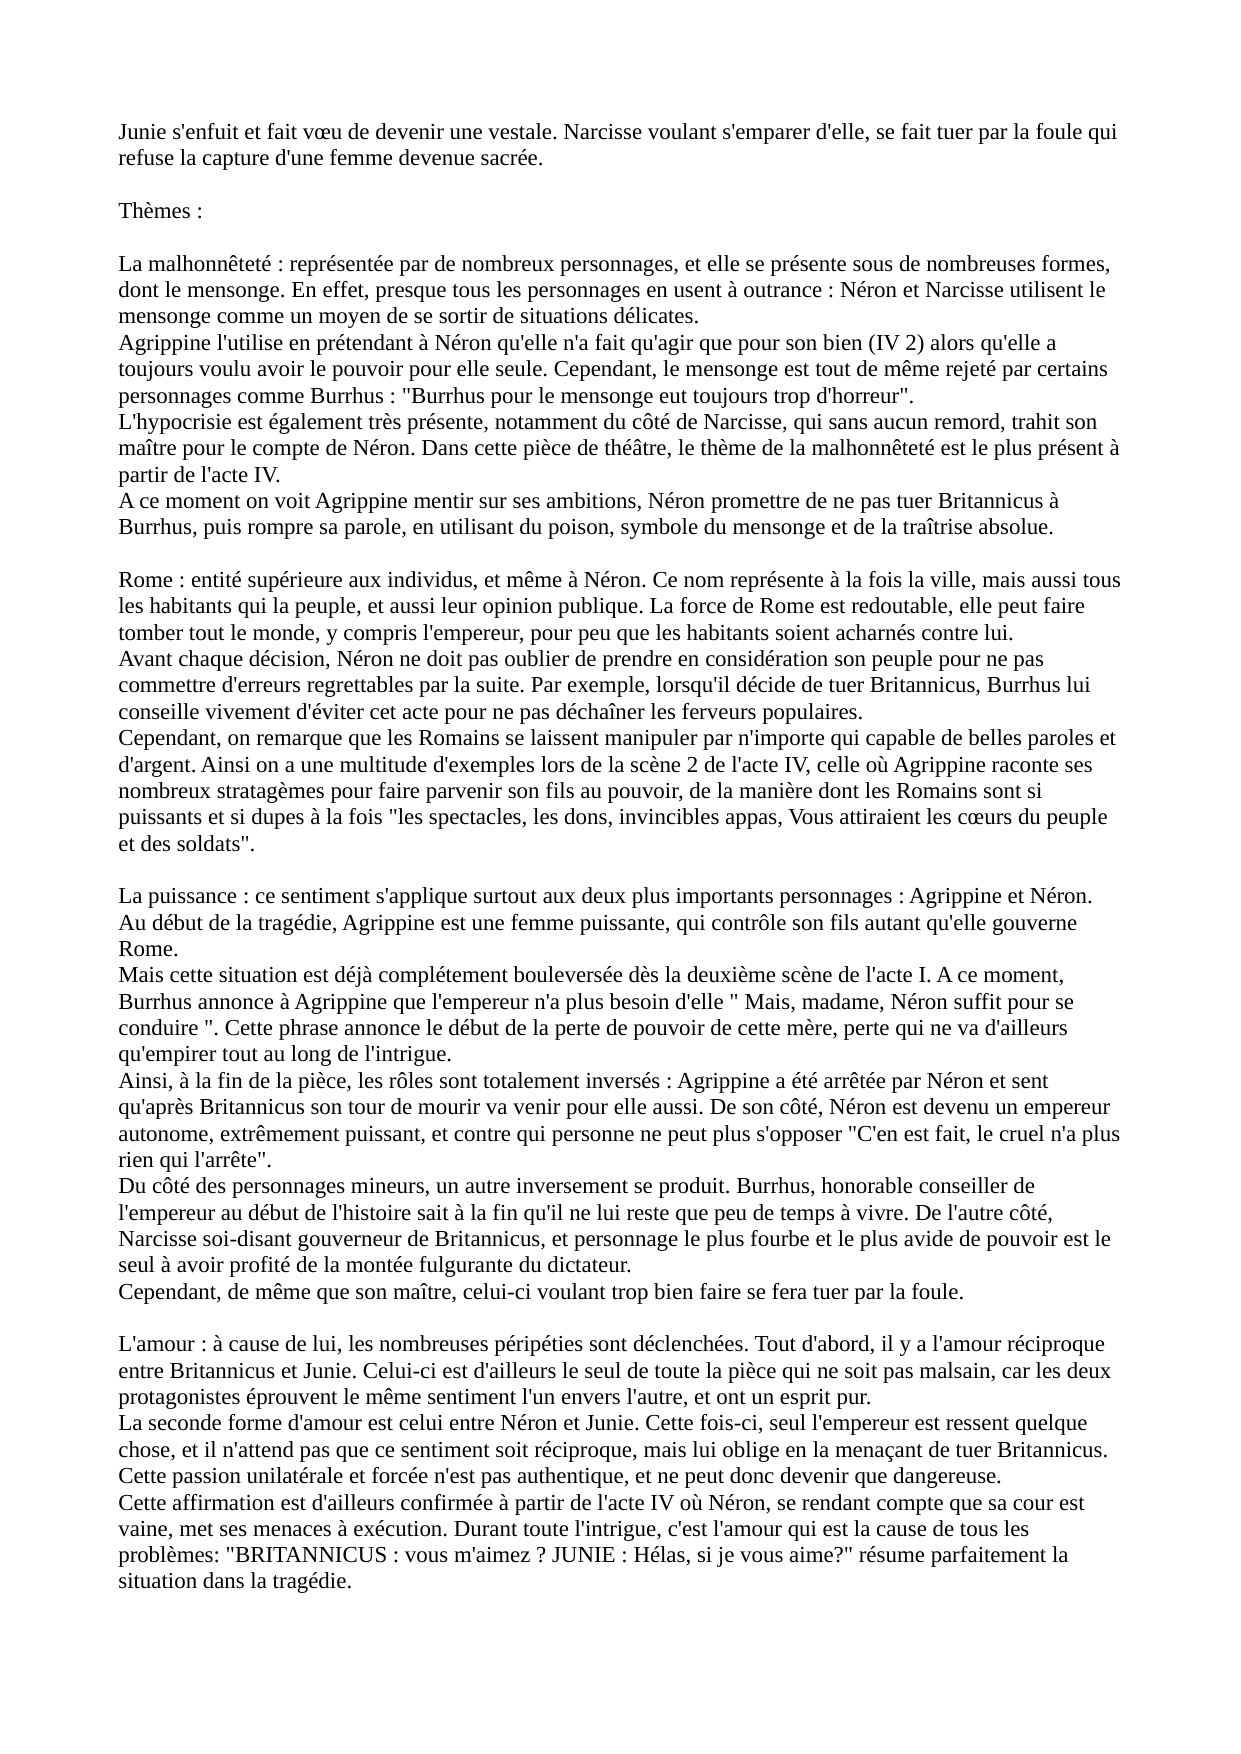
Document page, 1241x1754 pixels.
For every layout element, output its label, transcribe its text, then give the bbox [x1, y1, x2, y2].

text Rome : entité supérieure aux individus, et même à Néron. Ce nom représente à la fois la ville, mais aussi tous les habitants qui la peuple, et aussi leur opinion publique. La force de Rome est redoutable, elle peut faire tomber tout le monde, y compris l'empereur, pour peu que les habitants soient acharnés contre lui. [118, 566, 1122, 645]
text Junie s'enfuit et fait vœu de devenir une vestale. Narcisse voulant s'emparer d'elle, se fait tuer par la foule qui refuse la capture d'une femme devenue sacrée. [118, 118, 1122, 171]
text Mais cette situation est déjà complétement bouleversée dès la deuxième scène de l'acte I. A ce moment, Burrhus annonce à Agrippine que l'empereur n'a plus besoin d'elle " Mais, madame, Néron suffit pour se conduire ". Cette phrase annonce le début de la perte de pouvoir de cette mère, perte qui ne va d'ailleurs qu'empirer tout au long de l'intrigue. [118, 961, 1122, 1067]
text Du côté des personnages mineurs, un autre inversement se produit. Burrhus, honorable conseiller de l'empereur au début de l'histoire sait à la fin qu'il ne lui reste que peu de temps à vivre. De l'autre côté, Narcisse soi-disant gouverneur de Britannicus, et personnage le plus fourbe et le plus avide de pouvoir est le seul à avoir profité de la montée fulgurante du dictateur. [118, 1172, 1122, 1278]
text Ainsi, à la fin de la pièce, les rôles sont totalement inversés : Agrippine a été arrêtée par Néron et sent qu'après Britannicus son tour de mourir va venir pour elle aussi. De son côté, Néron est devenu un empereur autonome, extrêmement puissant, et contre qui personne ne peut plus s'opposer "C'en est fait, le cruel n'a plus rien qui l'arrête". [118, 1067, 1122, 1172]
text A ce moment on voit Agrippine mentir sur ses ambitions, Néron promettre de ne pas tuer Britannicus à Burrhus, puis rompre sa parole, en utilisant du poison, symbole du mensonge et de la traîtrise absolue. [118, 487, 1122, 540]
text L'amour : à cause de lui, les nombreuses péripéties sont déclenchées. Tout d'abord, il y a l'amour réciproque entre Britannicus et Junie. Celui-ci est d'ailleurs le seul de toute la pièce qui ne soit pas malsain, car les deux protagonistes éprouvent le même sentiment l'un envers l'autre, et ont un esprit pur. [118, 1330, 1122, 1409]
text Cependant, on remarque que les Romains se laissent manipuler par n'importe qui capable de belles paroles et d'argent. Ainsi on a une multitude d'exemples lors de la scène 2 de l'acte IV, celle où Agrippine raconte ses nombreux stratagèmes pour faire parvenir son fils au pouvoir, de la manière dont les Romains sont si puissants et si dupes à la fois "les spectacles, les dons, invincibles appas, Vous attiraient les cœurs du peuple et des soldats". [118, 724, 1122, 856]
text L'hypocrisie est également très présente, notamment du côté de Narcisse, qui sans aucun remord, trahit son maître pour le compte de Néron. Dans cette pièce de théâtre, le thème de la malhonnêteté est le plus présent à partir de l'acte IV. [118, 408, 1122, 487]
text Cette affirmation est d'ailleurs confirmée à partir de l'acte IV où Néron, se rendant compte que sa cour est vaine, met ses menaces à exécution. Durant toute l'intrigue, c'est l'amour qui est la cause de tous les problèmes: "BRITANNICUS : vous m'aimez ? JUNIE : Hélas, si je vous aime?" résume parfaitement la situation dans la tragédie. [118, 1488, 1122, 1594]
text La malhonnêteté : représentée par de nombreux personnages, et elle se présente sous de nombreuses formes, dont le mensonge. En effet, presque tous les personnages en usent à outrance : Néron et Narcisse utilisent le mensonge comme un moyen de se sortir de situations délicates. [118, 250, 1122, 329]
text Avant chaque décision, Néron ne doit pas oublier de prendre en considération son peuple pour ne pas commettre d'erreurs regrettables par la suite. Par exemple, lorsqu'il décide de tuer Britannicus, Burrhus lui conseille vivement d'éviter cet acte pour ne pas déchaîner les ferveurs populaires. [118, 645, 1122, 724]
text Thèmes : [118, 197, 1122, 223]
text Cependant, de même que son maître, celui-ci voulant trop bien faire se fera tuer par la foule. [118, 1278, 1122, 1304]
text La seconde forme d'amour est celui entre Néron et Junie. Cette fois-ci, seul l'empereur est ressent quelque chose, et il n'attend pas que ce sentiment soit réciproque, mais lui oblige en la menaçant de tuer Britannicus. Cette passion unilatérale et forcée n'est pas authentique, et ne peut donc devenir que dangereuse. [118, 1409, 1122, 1488]
text La puissance : ce sentiment s'applique surtout aux deux plus importants personnages : Agrippine et Néron. Au début de la tragédie, Agrippine est une femme puissante, qui contrôle son fils autant qu'elle gouverne Rome. [118, 882, 1122, 961]
text Agrippine l'utilise en prétendant à Néron qu'elle n'a fait qu'agir que pour son bien (IV 2) alors qu'elle a toujours voulu avoir le pouvoir pour elle seule. Cependant, le mensonge est tout de même rejeté par certains personnages comme Burrhus : "Burrhus pour le mensonge eut toujours trop d'horreur". [118, 329, 1122, 408]
